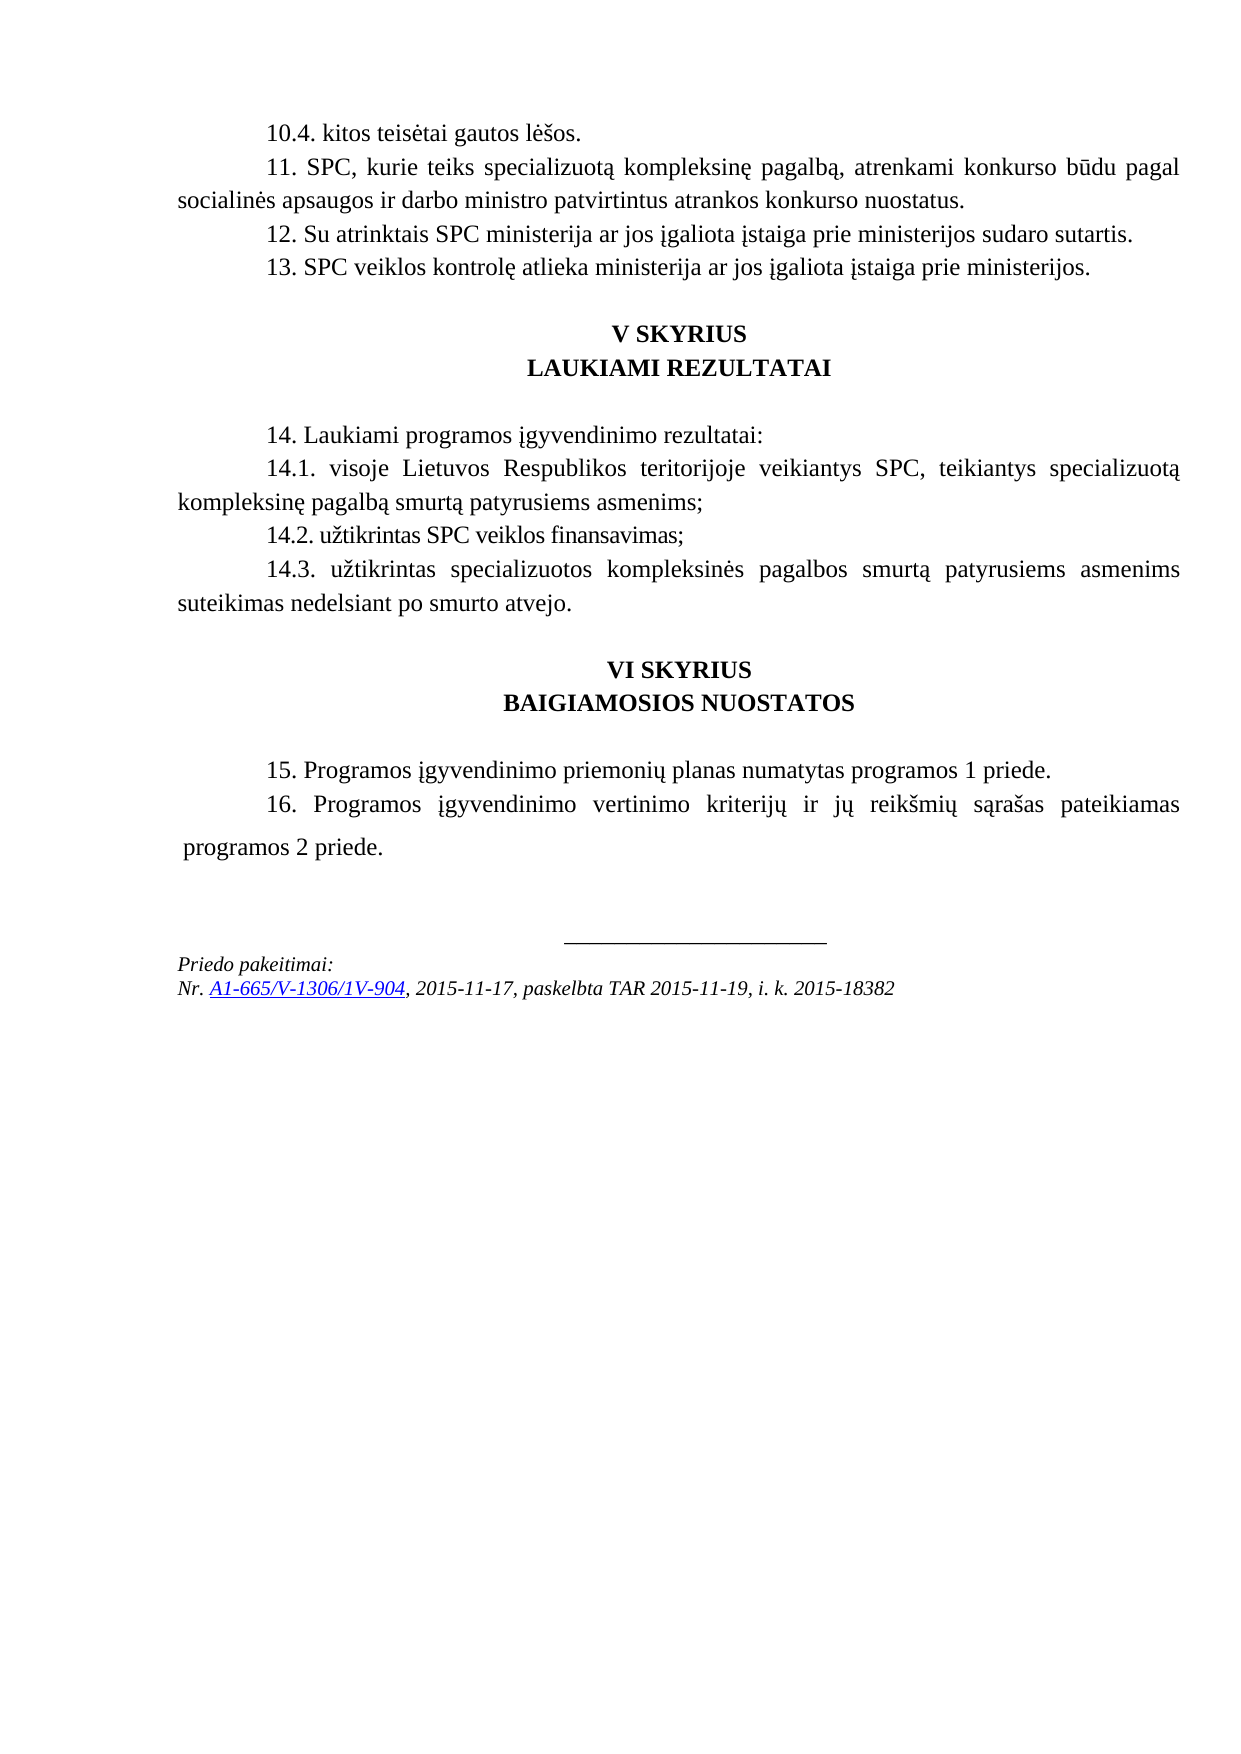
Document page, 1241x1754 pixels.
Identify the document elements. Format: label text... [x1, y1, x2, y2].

text Priedo pakeitimai: [177, 952, 1181, 976]
text Nr. A1-665/V-1306/1V-904, 2015-11-17, paskelbta TAR 2015-11-19, i. k. 2015-18382 [177, 976, 1181, 1000]
text 14.1. visoje Lietuvos Respublikos teritorijoje veikiantys SPC, teikiantys specializuotą kompleksinę pagalbą smurtą patyrusiems asmenims; [177, 453, 1181, 516]
text 10.4. kitos teisėtai gautos lėšos. [177, 118, 1181, 147]
text V SKYRIUS [177, 319, 1181, 348]
text 16. Programos įgyvendinimo vertinimo kriterijų ir jų reikšmių sąrašas pateikiamas programos 2 priede. [183, 789, 1181, 861]
text 14. Laukiami programos įgyvendinimo rezultatai: [177, 420, 1181, 449]
text _____________________ [177, 918, 1181, 947]
text LAUKIAMI REZULTATAI [177, 353, 1181, 382]
text 13. SPC veiklos kontrolę atlieka ministerija ar jos įgaliota įstaiga prie ministerijos. [177, 252, 1181, 281]
text 11. SPC, kurie teiks specializuotą kompleksinę pagalbą, atrenkami konkurso būdu pagal socialinės apsaugos ir darbo ministro patvirtintus atrankos konkurso nuostatus. [177, 152, 1181, 214]
text 14.3. užtikrintas specializuotos kompleksinės pagalbos smurtą patyrusiems asmenims suteikimas nedelsiant po smurto atvejo. [177, 554, 1181, 616]
text 15. Programos įgyvendinimo priemonių planas numatytas programos 1 priede. [177, 755, 1181, 784]
text VI SKYRIUS [177, 655, 1181, 683]
text 14.2. užtikrintas SPC veiklos finansavimas; [177, 521, 1181, 549]
text 12. Su atrinktais SPC ministerija ar jos įgaliota įstaiga prie ministerijos sudaro sutartis. [177, 219, 1181, 247]
text BAIGIAMOSIOS NUOSTATOS [177, 688, 1181, 717]
